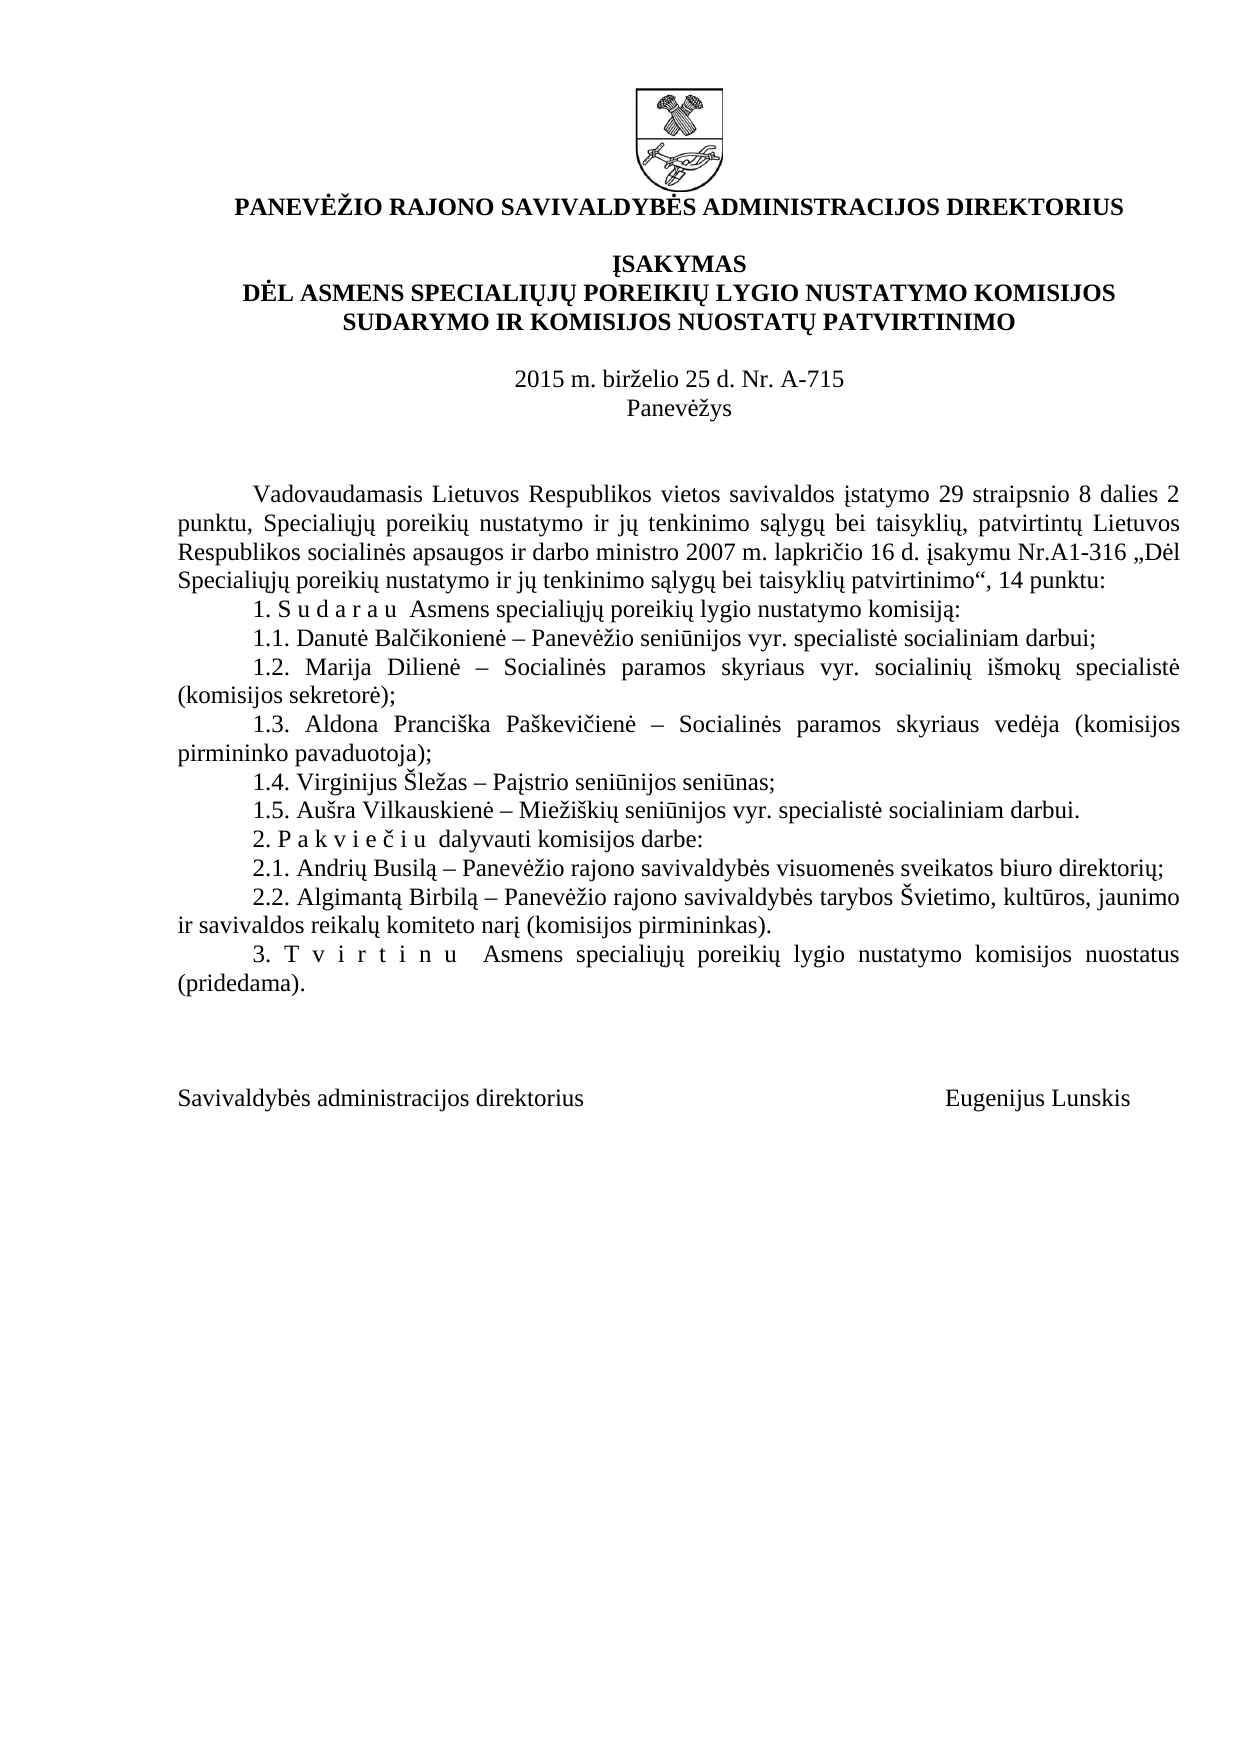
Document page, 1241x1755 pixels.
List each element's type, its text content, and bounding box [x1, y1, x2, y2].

text 3. T v i r t i n u Asmens specialiųjų poreikių lygio nustatymo komisijos nuostatus (pridedama). [177, 939, 1181, 997]
text DĖL ASMENS SPECIALIŲJŲ POREIKIŲ LYGIO NUSTATYMO KOMISIJOS SUDARYMO IR KOMISIJOS NUOSTATŲ PATVIRTINIMO [177, 278, 1181, 336]
text 1.3. Aldona Pranciška Paškevičienė – Socialinės paramos skyriaus vedėja (komisijos pirmininko pavaduotoja); [177, 709, 1181, 767]
text Savivaldybės administracijos direktorius Eugenijus Lunskis [177, 1083, 1181, 1112]
text 1. S u d a r a u Asmens specialiųjų poreikių lygio nustatymo komisiją: [177, 594, 1181, 623]
text 1.1. Danutė Balčikonienė – Panevėžio seniūnijos vyr. specialistė socialiniam darbui; [177, 623, 1181, 652]
text 2.2. Algimantą Birbilą – Panevėžio rajono savivaldybės tarybos Švietimo, kultūros, jaunimo ir savivaldos reikalų komiteto narį (komisijos pirmininkas). [177, 882, 1181, 939]
text 1.4. Virginijus Šležas – Paįstrio seniūnijos seniūnas; [177, 767, 1181, 796]
text 2.1. Andrių Busilą – Panevėžio rajono savivaldybės visuomenės sveikatos biuro direktorių; [177, 853, 1181, 882]
text Panevėžys [177, 393, 1181, 422]
text 2015 m. birželio 25 d. Nr. A-715 [177, 364, 1181, 393]
text 2. P a k v i e č i u dalyvauti komisijos darbe: [177, 824, 1181, 853]
text 1.5. Aušra Vilkauskienė – Miežiškių seniūnijos vyr. specialistė socialiniam darbui. [177, 796, 1181, 824]
text Vadovaudamasis Lietuvos Respublikos vietos savivaldos įstatymo 29 straipsnio 8 dalies 2 punktu, Specialiųjų poreikių nustatymo ir jų tenkinimo sąlygų bei taisyklių, patvirtintų Lietuvos Respublikos socialinės apsaugos ir darbo ministro 2007 m. lapkričio 16 d. įsakymu Nr.A1-316 „Dėl Specialiųjų poreikių nustatymo ir jų tenkinimo sąlygų bei taisyklių patvirtinimo“, 14 punktu: [177, 479, 1181, 594]
text ĮSAKYMAS [177, 249, 1181, 278]
text PANEVĖŽIO RAJONO SAVIVALDYBĖS ADMINISTRACIJOS DIREKTORIUS [177, 192, 1181, 221]
text 1.2. Marija Dilienė – Socialinės paramos skyriaus vyr. socialinių išmokų specialistė (komisijos sekretorė); [177, 652, 1181, 709]
